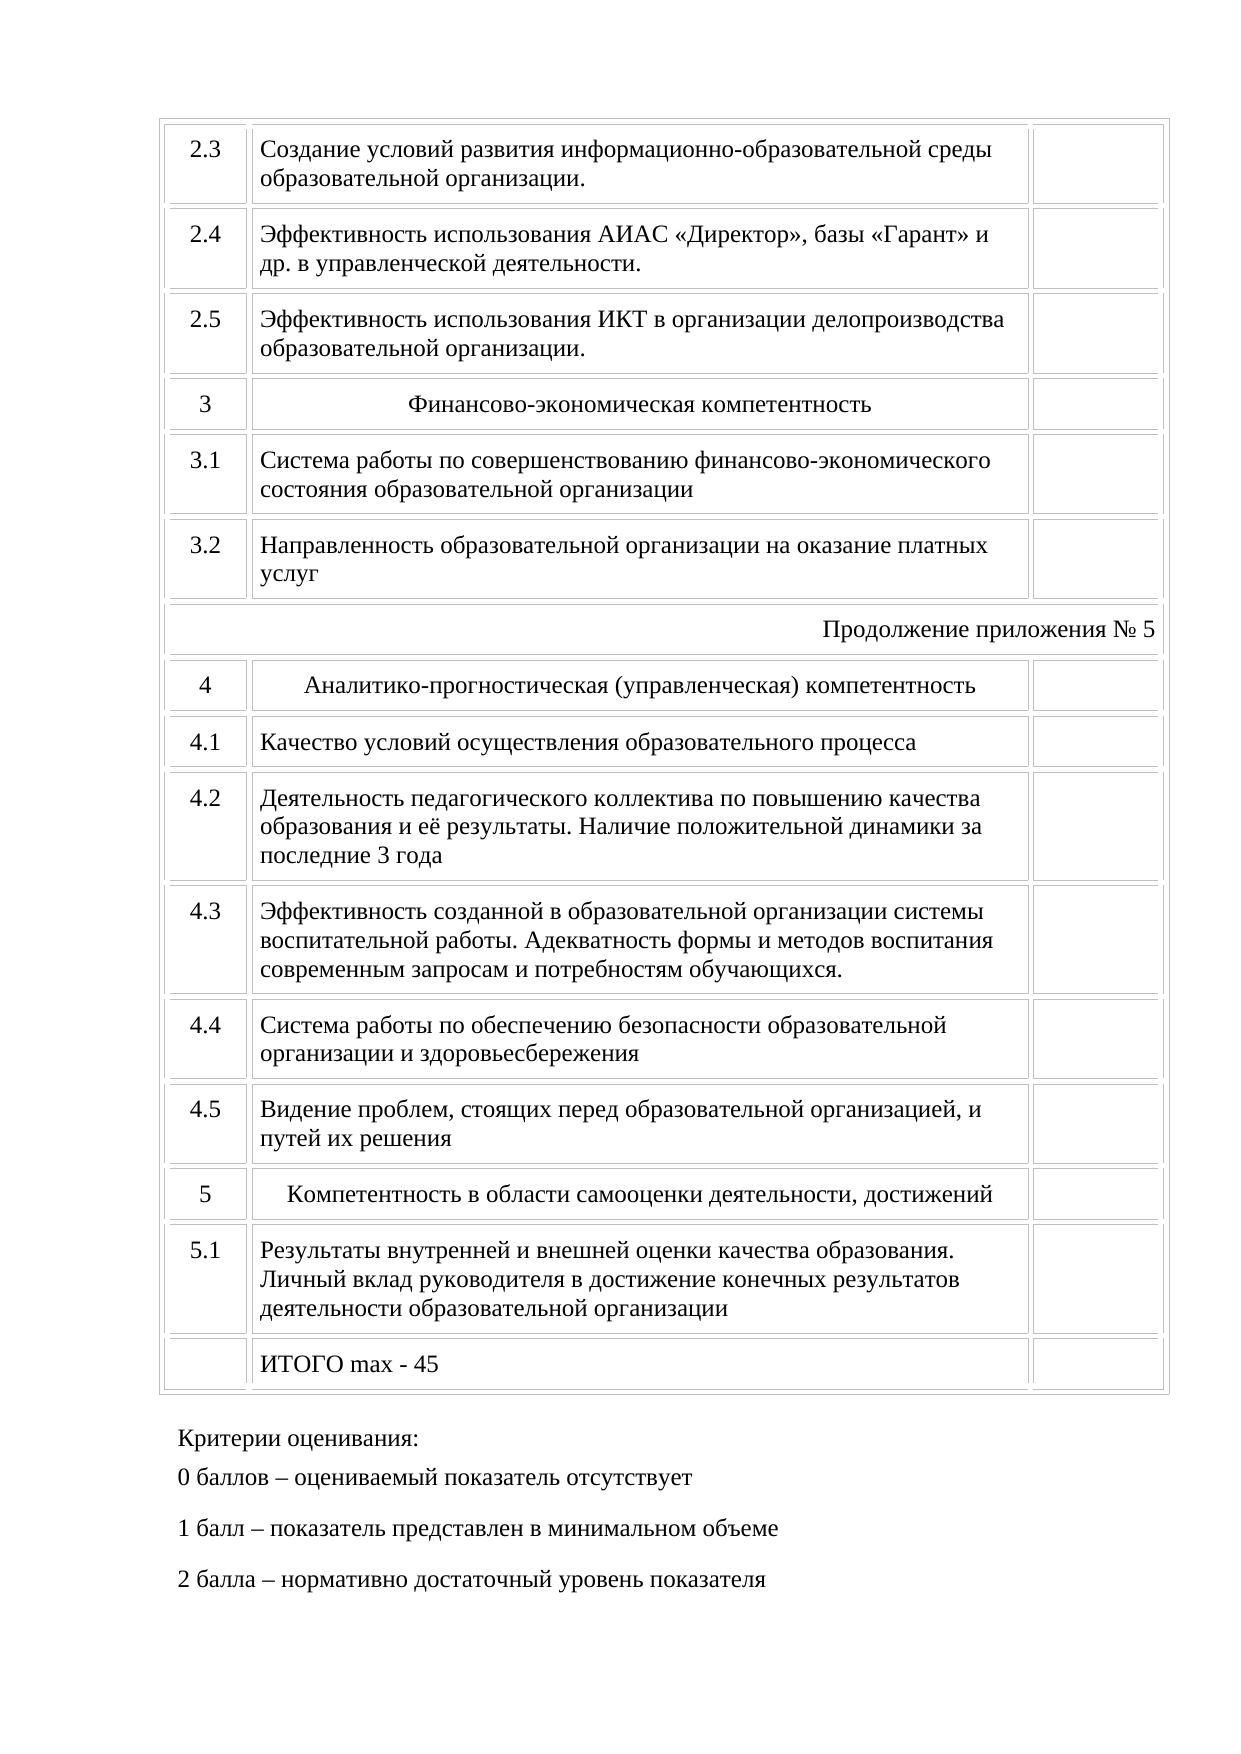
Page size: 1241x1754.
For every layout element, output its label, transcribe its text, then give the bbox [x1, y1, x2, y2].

table_cell [1031, 766, 1166, 880]
table_cell [1031, 993, 1166, 1078]
table_cell 2.5 [162, 288, 249, 372]
table_cell 1 балл – показатель представлен в минимальном объеме [166, 1502, 1171, 1553]
table_cell 4.3 [162, 880, 249, 993]
table_cell Видение проблем, стоящих перед образовательной организацией, и путей их решения [249, 1078, 1031, 1163]
table_cell Качество условий осуществления образовательного процесса [249, 710, 1031, 766]
table_cell ИТОГО max - 45 [249, 1333, 1031, 1388]
table_cell Система работы по совершенствованию финансово-экономического состояния образовательной организации [249, 429, 1031, 513]
table_cell 4.4 [162, 993, 249, 1078]
table_cell Эффективность созданной в образовательной организации системы воспитательной работы. Адекватность формы и методов воспитания современным запросам и потребностям обучающихся. [249, 880, 1031, 993]
table_cell 3.2 [162, 513, 249, 598]
table_cell Аналитико-прогностическая (управленческая) компетентность [249, 655, 1031, 710]
table_cell Создание условий развития информационно-образовательной среды образовательной организации. [249, 119, 1031, 203]
table_cell 2.4 [162, 203, 249, 288]
table_cell [1031, 1078, 1166, 1163]
table_cell [1031, 373, 1166, 428]
table_cell Система работы по обеспечению безопасности образовательной организации и здоровьесбережения [249, 993, 1031, 1078]
table_cell Эффективность использования АИАС «Директор», базы «Гарант» и др. в управленческой деятельности. [249, 203, 1031, 288]
table_cell [1031, 1333, 1166, 1388]
table_cell Деятельность педагогического коллектива по повышению качества образования и её результаты. Наличие положительной динамики за последние 3 года [249, 766, 1031, 880]
table_cell [1031, 654, 1166, 710]
table_cell Направленность образовательной организации на оказание платных услуг [249, 513, 1031, 598]
table_cell Эффективность использования ИКТ в организации делопроизводства образовательной организации. [249, 288, 1031, 372]
table_cell [1031, 1219, 1166, 1332]
table_cell [1031, 710, 1166, 766]
table_cell 2 балла – нормативно достаточный уровень показателя [166, 1553, 1171, 1603]
table_cell 5 [162, 1163, 249, 1219]
table_cell [1031, 1163, 1166, 1219]
table_cell [1031, 513, 1166, 598]
table_header 0 баллов – оцениваемый показатель отсутствует [166, 1451, 1171, 1502]
table_cell [1031, 119, 1166, 203]
table_cell Компетентность в области самооценки деятельности, достижений [249, 1163, 1031, 1219]
table_cell [1031, 288, 1166, 372]
table_cell 3 [162, 373, 249, 428]
table_cell 5.1 [162, 1219, 249, 1332]
table_cell Продолжение приложения № 5 [162, 598, 1166, 654]
table_cell 4.2 [162, 766, 249, 880]
text Критерии оценивания: [177, 1423, 1152, 1451]
table_cell [1031, 880, 1166, 993]
table_cell Результаты внутренней и внешней оценки качества образования. Личный вклад руководителя в достижение конечных результатов деятельности образовательной организации [249, 1219, 1031, 1332]
table_cell 4.1 [162, 710, 249, 766]
table_cell 4 [162, 654, 249, 710]
table_cell [162, 1333, 249, 1388]
table_cell Финансово-экономическая компетентность [249, 373, 1031, 428]
table_cell 2.3 [162, 119, 249, 203]
table_cell [1031, 429, 1166, 513]
table_cell [1031, 203, 1166, 288]
table_cell 4.5 [162, 1078, 249, 1163]
table_cell 3.1 [162, 429, 249, 513]
